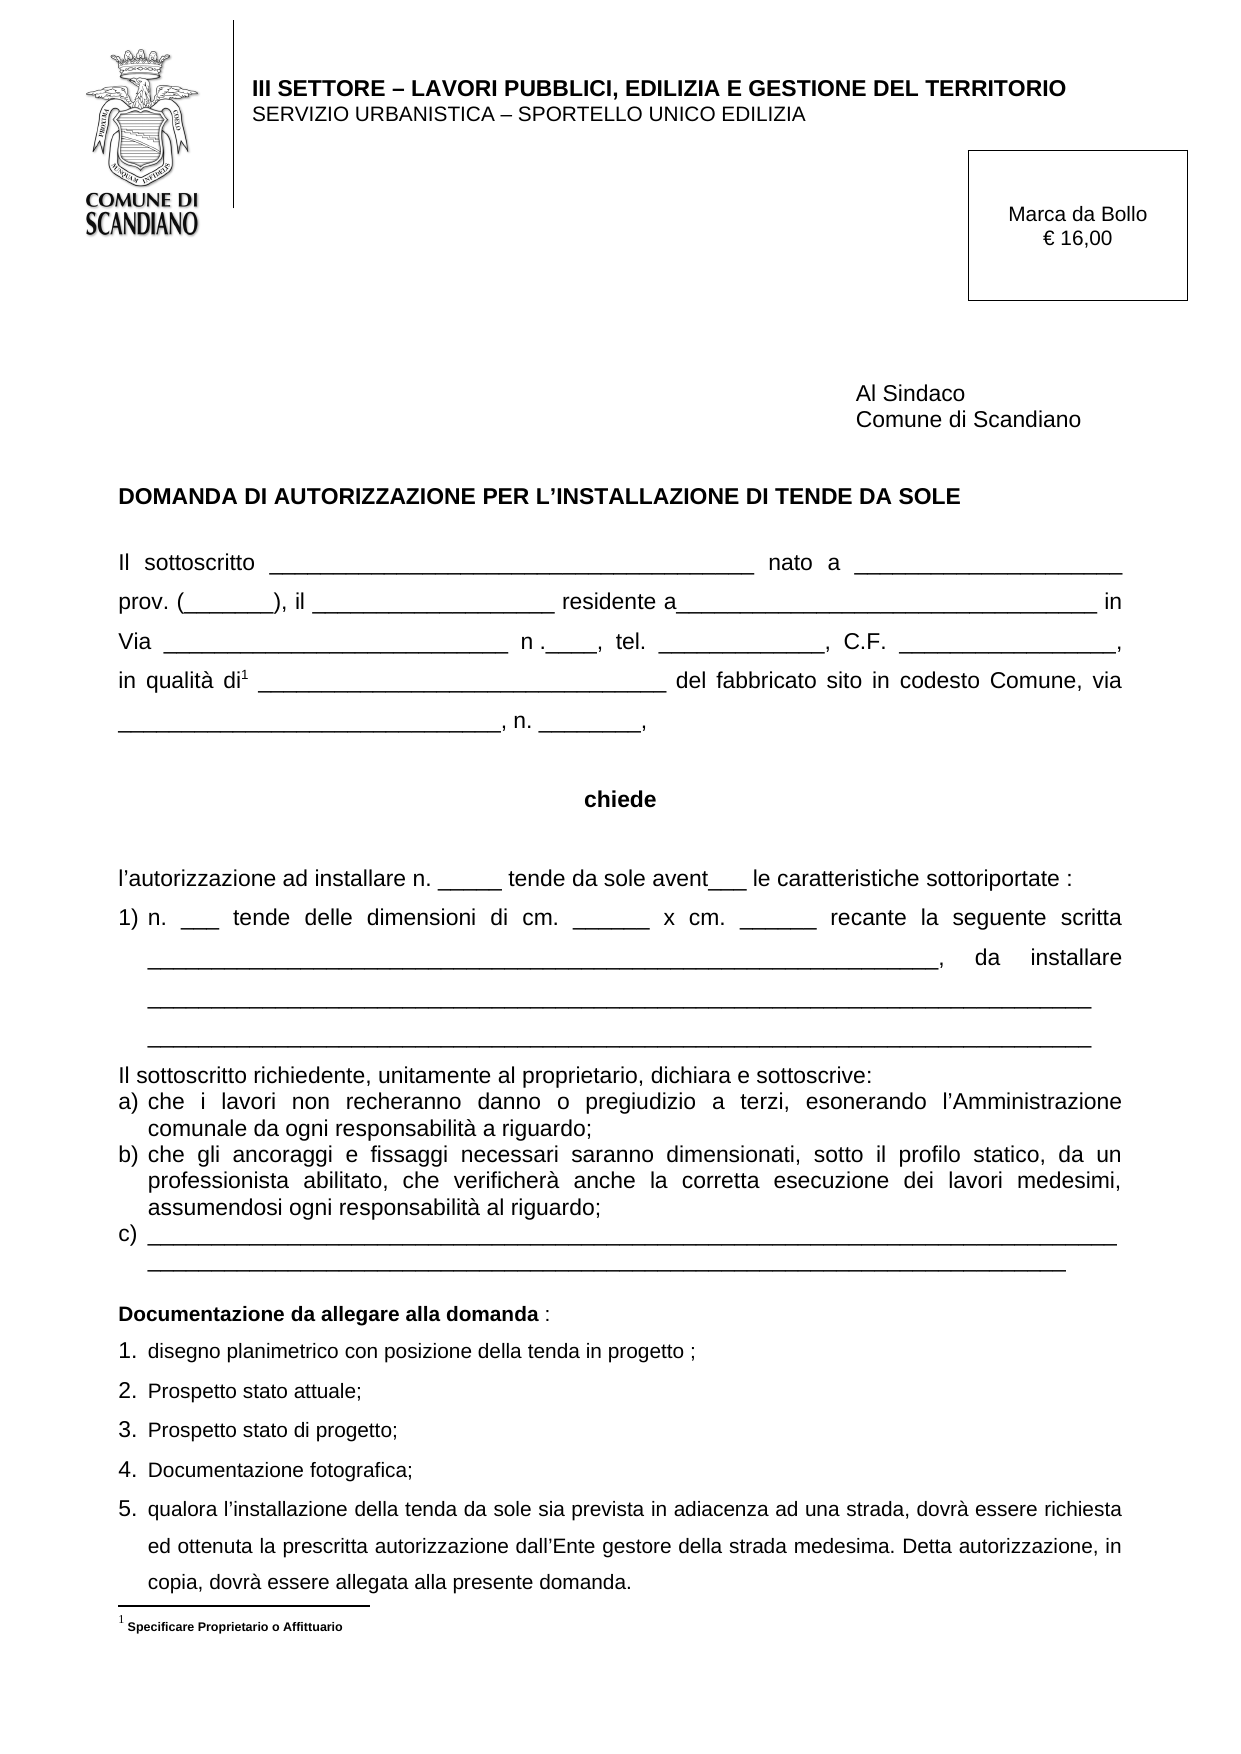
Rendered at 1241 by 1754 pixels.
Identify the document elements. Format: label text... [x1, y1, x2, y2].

list Documentazione fotografica; [118, 1456, 1122, 1482]
text chiede [118, 786, 1122, 812]
text DOMANDA DI AUTORIZZAZIONE PER L’INSTALLAZIONE DI TENDE DA SOLE [118, 483, 1122, 509]
list ____________________________________________________________________________________________________________________________________________________ [118, 1220, 1122, 1273]
text Il sottoscritto richiedente, unitamente al proprietario, dichiara e sottoscrive: [118, 1062, 1122, 1088]
picture [83, 47, 202, 239]
text SERVIZIO URBANISTICA – SPORTELLO UNICO EDILIZIA [252, 102, 1102, 126]
list qualora l’installazione della tenda da sole sia prevista in adiacenza ad una strada, dovrà essere richiesta ed ottenuta la prescritta autorizzazione dall’Ente gestore della strada medesima. Detta autorizzazione, in copia, dovrà essere allegata alla presente domanda. [118, 1495, 1122, 1594]
list n. ___ tende delle dimensioni di cm. ______ x cm. ______ recante la seguente scritta ______________________________________________________________, da installare __________________________________________________________________________ __________________________________________________________________________ [118, 904, 1122, 1049]
text Marca da Bollo [971, 202, 1184, 226]
text Specificare Proprietario o Affittuario [118, 1612, 1122, 1636]
text Il sottoscritto ______________________________________ nato a _____________________ prov. (_______), il ___________________ residente a_________________________________ in Via ___________________________ n .____, tel. _____________, C.F. _________________, in qualità di ________________________________ del fabbricato sito in codesto Comune, via ______________________________, n. ________, [118, 549, 1122, 733]
text III SETTORE – LAVORI PUBBLICI, EDILIZIA E GESTIONE DEL TERRITORIO [252, 75, 1102, 102]
list Prospetto stato attuale; [118, 1377, 1122, 1403]
list disegno planimetrico con posizione della tenda in progetto ; [118, 1337, 1122, 1364]
text € 16,00 [971, 226, 1184, 249]
text Al Sindaco [118, 380, 1122, 406]
text Comune di Scandiano [118, 406, 1122, 432]
list Prospetto stato di progetto; [118, 1416, 1122, 1443]
text l’autorizzazione ad installare n. _____ tende da sole avent___ le caratteristiche sottoriportate : [118, 864, 1122, 891]
list che i lavori non recheranno danno o pregiudizio a terzi, esonerando l’Amministrazione comunale da ogni responsabilità a riguardo; [118, 1088, 1122, 1141]
text Documentazione da allegare alla domanda : [118, 1302, 1122, 1326]
list che gli ancoraggi e fissaggi necessari saranno dimensionati, sotto il profilo statico, da un professionista abilitato, che verificherà anche la corretta esecuzione dei lavori medesimi, assumendosi ogni responsabilità al riguardo; [118, 1141, 1122, 1220]
